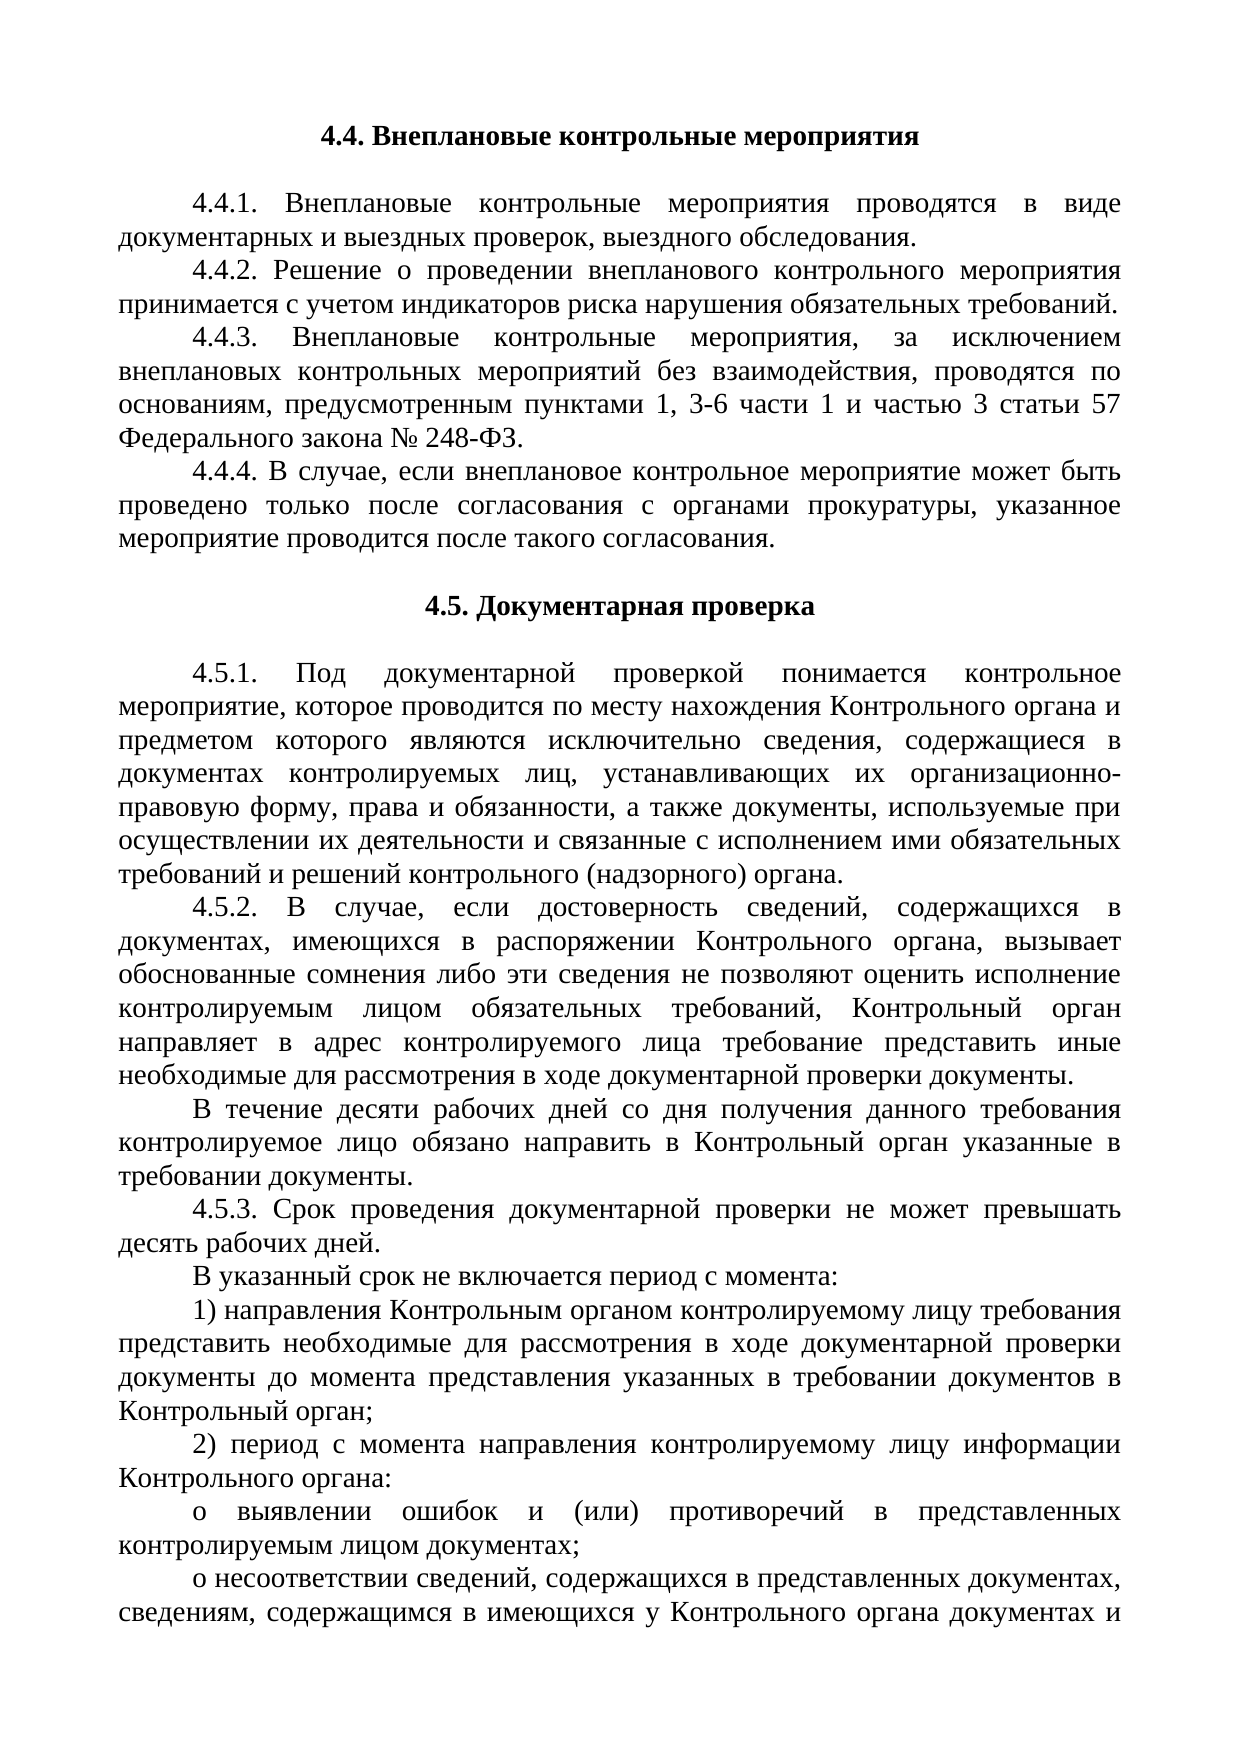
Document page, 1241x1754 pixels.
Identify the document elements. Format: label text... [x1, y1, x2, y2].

list 4.4.2. Решение о проведении внепланового контрольного мероприятия принимается с учетом индикаторов риска нарушения обязательных требований. [118, 252, 1122, 319]
list 4.5.1. Под документарной проверкой понимается контрольное мероприятие, которое проводится по месту нахождения Контрольного органа и предметом которого являются исключительно сведения, содержащиеся в документах контролируемых лиц, устанавливающих их организационно-правовую форму, права и обязанности, а также документы, используемые при осуществлении их деятельности и связанные с исполнением ими обязательных требований и решений контрольного (надзорного) органа. [118, 655, 1122, 889]
list о выявлении ошибок и (или) противоречий в представленных контролируемым лицом документах; [118, 1493, 1122, 1560]
text 4.4.4. В случае, если внеплановое контрольное мероприятие может быть проведено только после согласования с органами прокуратуры, указанное мероприятие проводится после такого согласования. [118, 453, 1122, 554]
text В течение десяти рабочих дней со дня получения данного требования контролируемое лицо обязано направить в Контрольный орган указанные в требовании документы. [118, 1091, 1122, 1191]
list 4.5.3. Срок проведения документарной проверки не может превышать десять рабочих дней. [118, 1191, 1122, 1258]
text 4.5.2. В случае, если достоверность сведений, содержащихся в документах, имеющихся в распоряжении Контрольного органа, вызывает обоснованные сомнения либо эти сведения не позволяют оценить исполнение контролируемым лицом обязательных требований, Контрольный орган направляет в адрес контролируемого лица требование представить иные необходимые для рассмотрения в ходе документарной проверки документы. [118, 889, 1122, 1091]
text 4.4.3. Внеплановые контрольные мероприятия, за исключением внеплановых контрольных мероприятий без взаимодействия, проводятся по основаниям, предусмотренным пунктами 1, 3-6 части 1 и частью 3 статьи 57 Федерального закона № 248-ФЗ. [118, 319, 1122, 453]
list 2) период с момента направления контролируемому лицу информации Контрольного органа: [118, 1426, 1122, 1493]
list 1) направления Контрольным органом контролируемому лицу требования представить необходимые для рассмотрения в ходе документарной проверки документы до момента представления указанных в требовании документов в Контрольный орган; [118, 1292, 1122, 1426]
text 4.5. Документарная проверка [118, 588, 1122, 621]
list 4.4. Внеплановые контрольные мероприятия [118, 118, 1122, 152]
list В указанный срок не включается период с момента: [118, 1258, 1122, 1292]
list о несоответствии сведений, содержащихся в представленных документах, сведениям, содержащимся в имеющихся у Контрольного органа документах и [118, 1560, 1122, 1627]
list 4.4.1. Внеплановые контрольные мероприятия проводятся в виде документарных и выездных проверок, выездного обследования. [118, 185, 1122, 252]
